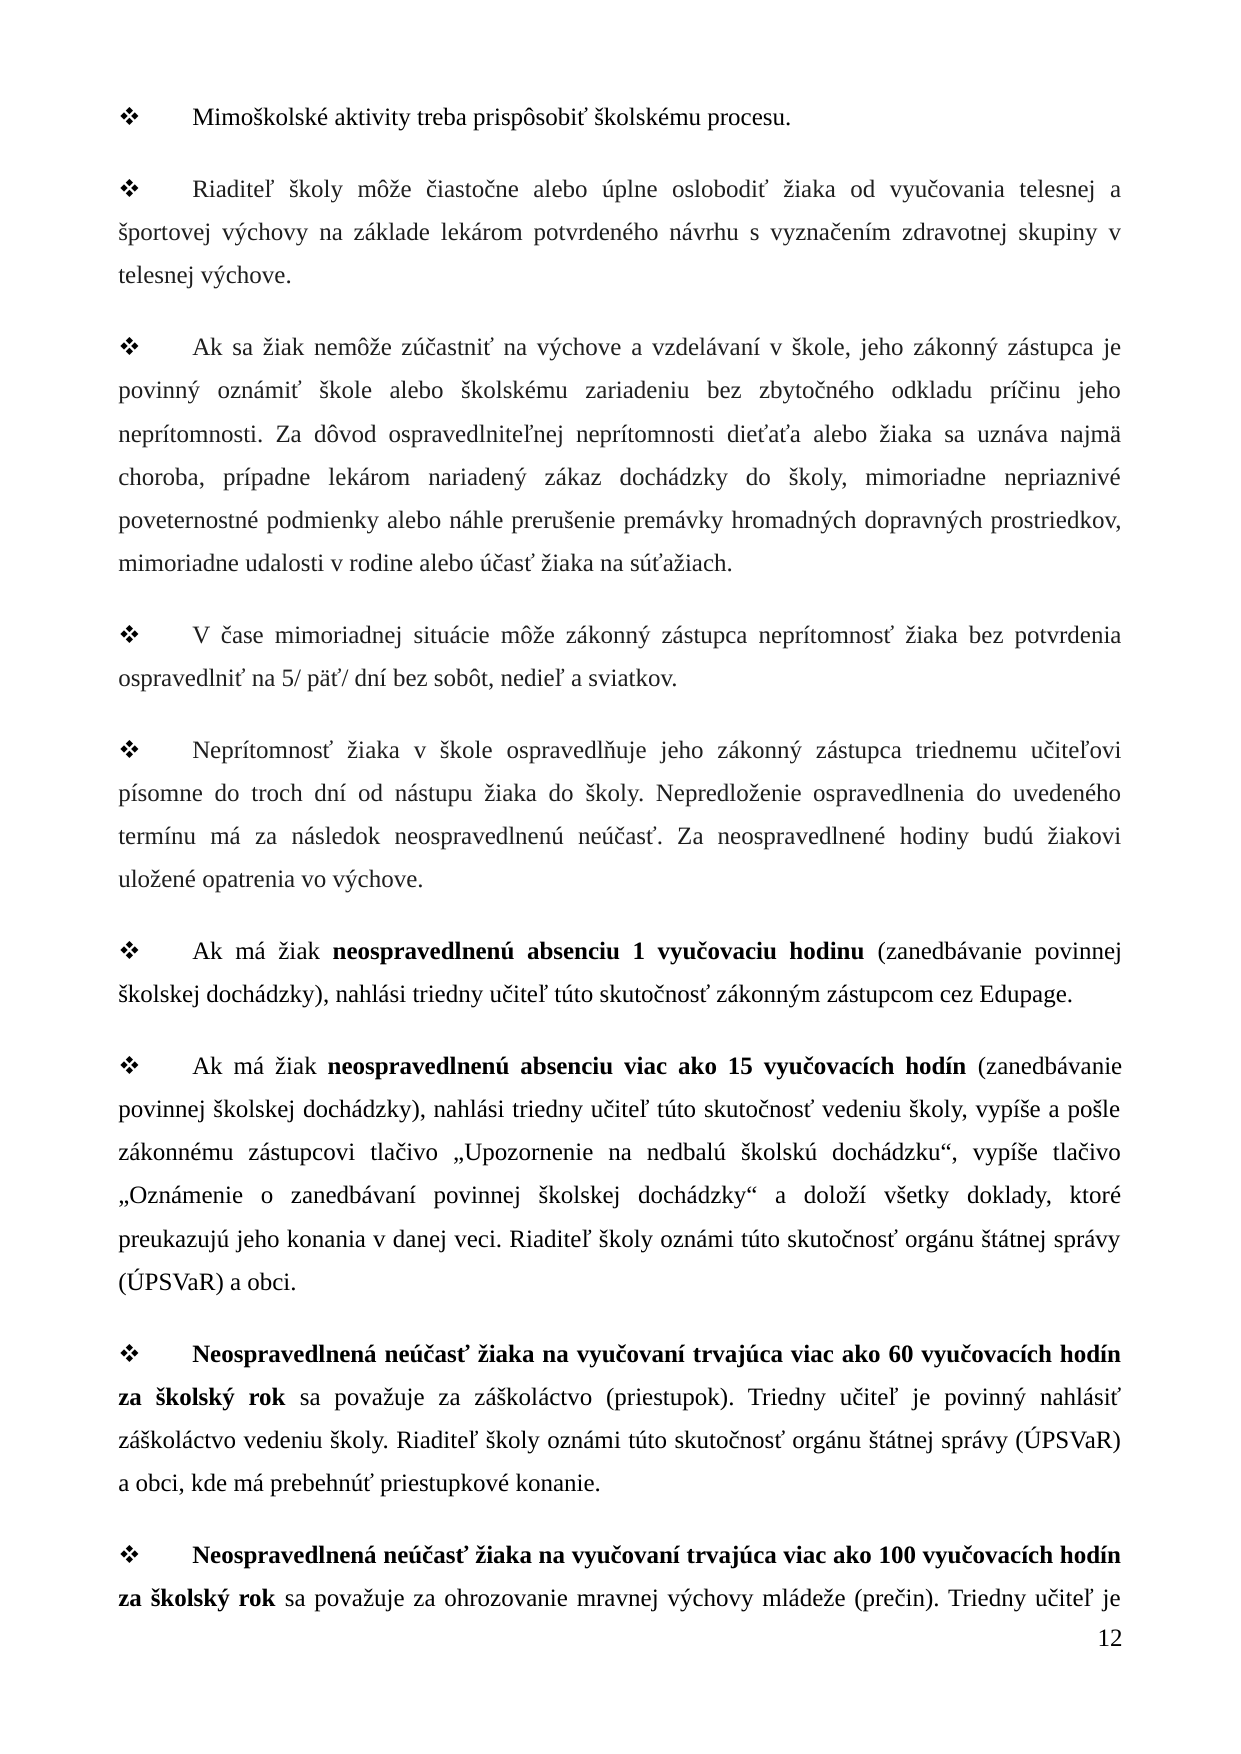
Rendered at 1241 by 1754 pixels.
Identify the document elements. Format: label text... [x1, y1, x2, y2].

list Riaditeľ školy môže čiastočne alebo úplne oslobodiť žiaka od vyučovania telesnej a športovej výchovy na základe lekárom potvrdeného návrhu s vyznačením zdravotnej skupiny v telesnej výchove. [118, 174, 1122, 289]
list Ak sa žiak nemôže zúčastniť na výchove a vzdelávaní v škole, jeho zákonný zástupca je povinný oznámiť škole alebo školskému zariadeniu bez zbytočného odkladu príčinu jeho neprítomnosti. Za dôvod ospravedlniteľnej neprítomnosti dieťaťa alebo žiaka sa uznáva najmä choroba, prípadne lekárom nariadený zákaz dochádzky do školy, mimoriadne nepriaznivé poveternostné podmienky alebo náhle prerušenie premávky hromadných dopravných prostriedkov, mimoriadne udalosti v rodine alebo účasť žiaka na súťažiach. [118, 332, 1122, 577]
list Ak má žiak neospravedlnenú absenciu 1 vyučovaciu hodinu (zanedbávanie povinnej školskej dochádzky), nahlási triedny učiteľ túto skutočnosť zákonným zástupcom cez Edupage. [118, 936, 1122, 1008]
list Mimoškolské aktivity treba prispôsobiť školskému procesu. [118, 102, 1122, 131]
list V čase mimoriadnej situácie môže zákonný zástupca neprítomnosť žiaka bez potvrdenia ospravedlniť na 5/ päť/ dní bez sobôt, nedieľ a sviatkov. [118, 620, 1122, 692]
list Neprítomnosť žiaka v škole ospravedlňuje jeho zákonný zástupca triednemu učiteľovi písomne do troch dní od nástupu žiaka do školy. Nepredloženie ospravedlnenia do uvedeného termínu má za následok neospravedlnenú neúčasť. Za neospravedlnené hodiny budú žiakovi uložené opatrenia vo výchove. [118, 735, 1122, 893]
list Neospravedlnená neúčasť žiaka na vyučovaní trvajúca viac ako 100 vyučovacích hodín za školský rok sa považuje za ohrozovanie mravnej výchovy mládeže (prečin). Triedny učiteľ je [118, 1540, 1122, 1612]
list Ak má žiak neospravedlnenú absenciu viac ako 15 vyučovacích hodín (zanedbávanie povinnej školskej dochádzky), nahlási triedny učiteľ túto skutočnosť vedeniu školy, vypíše a pošle zákonnému zástupcovi tlačivo „Upozornenie na nedbalú školskú dochádzku“, vypíše tlačivo „Oznámenie o zanedbávaní povinnej školskej dochádzky“ a doloží všetky doklady, ktoré preukazujú jeho konania v danej veci. Riaditeľ školy oznámi túto skutočnosť orgánu štátnej správy (ÚPSVaR) a obci. [118, 1051, 1122, 1296]
list Neospravedlnená neúčasť žiaka na vyučovaní trvajúca viac ako 60 vyučovacích hodín za školský rok sa považuje za záškoláctvo (priestupok). Triedny učiteľ je povinný nahlásiť záškoláctvo vedeniu školy. Riaditeľ školy oznámi túto skutočnosť orgánu štátnej správy (ÚPSVaR) a obci, kde má prebehnúť priestupkové konanie. [118, 1339, 1122, 1497]
